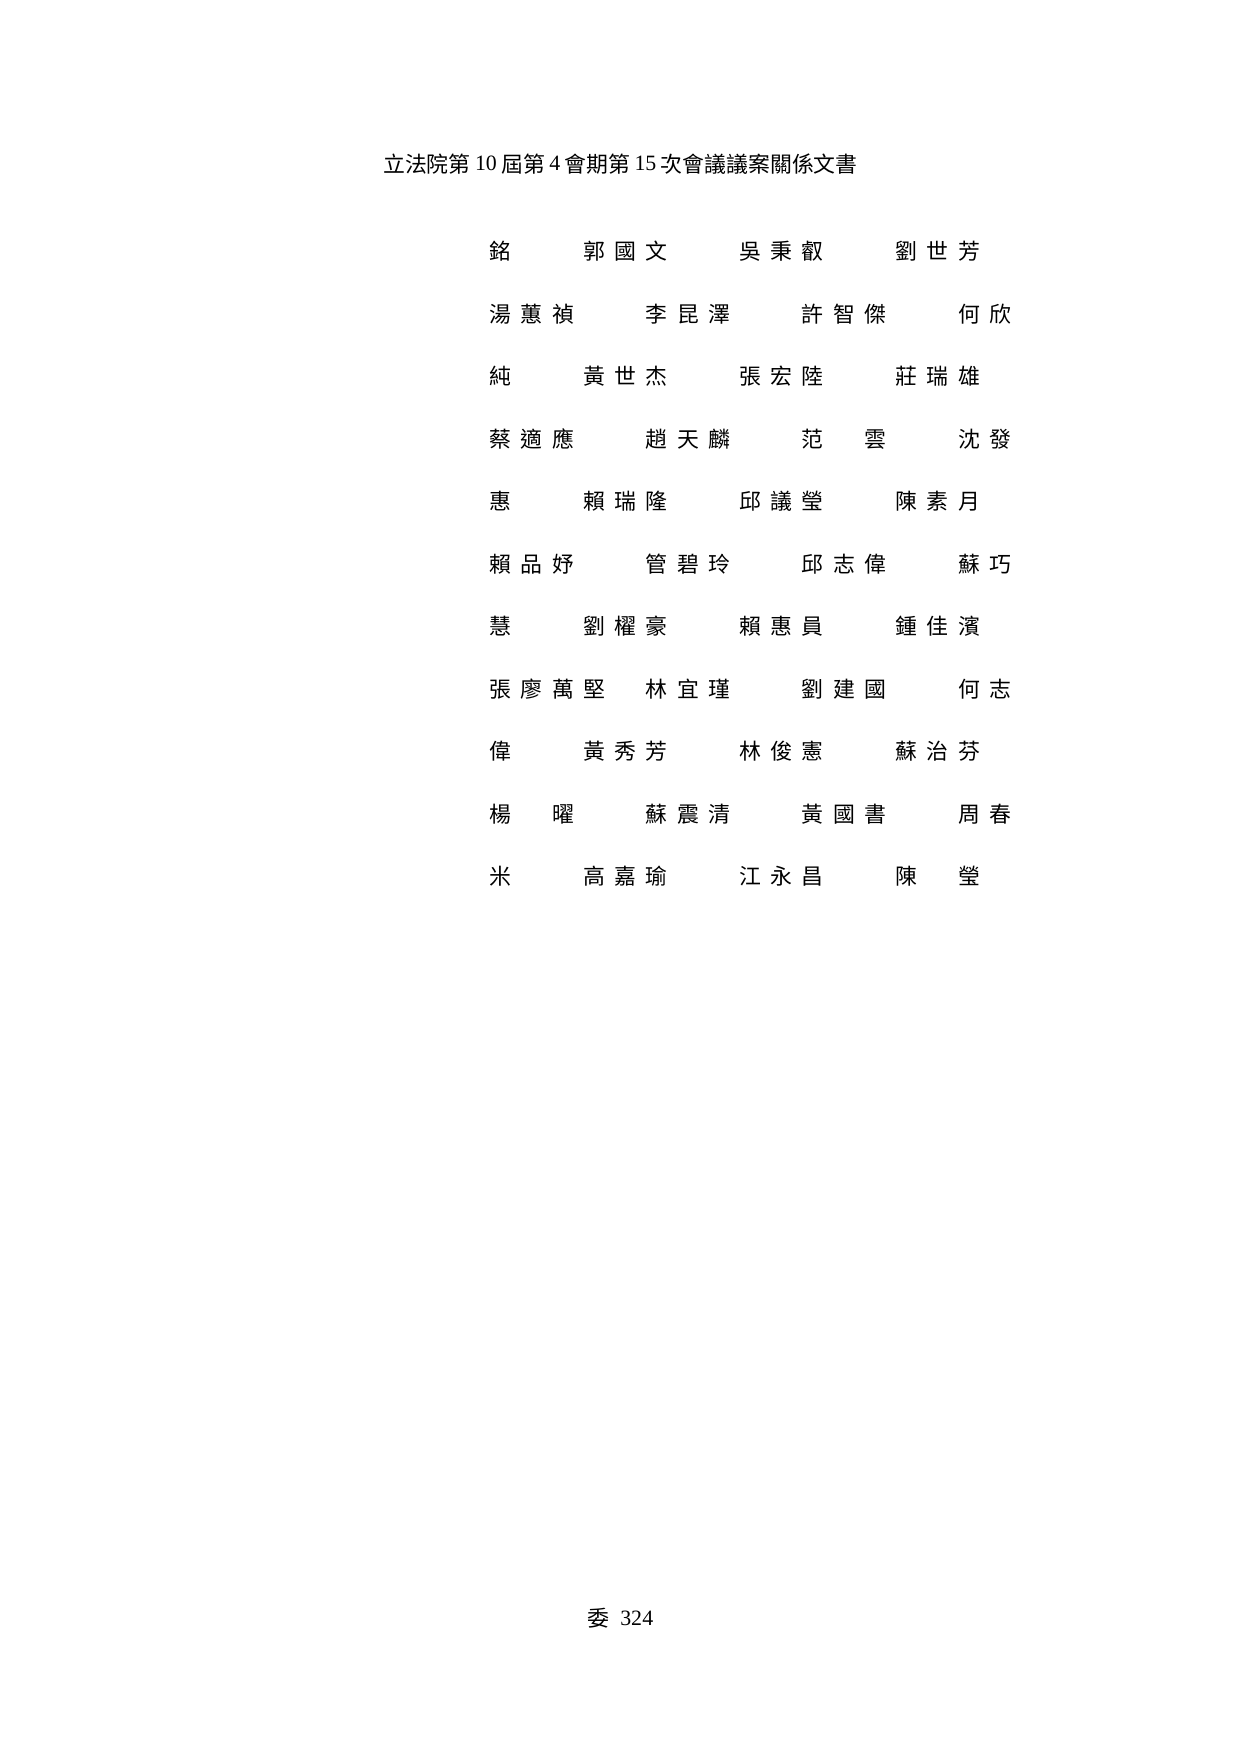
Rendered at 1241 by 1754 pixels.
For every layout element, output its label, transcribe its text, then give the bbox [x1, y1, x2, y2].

text 銘 郭國文 吳秉叡 劉世芳 湯蕙禎 李昆澤 許智傑 何欣純 黃世杰 張宏陸 莊瑞雄 蔡適應 趙天麟 范 雲 沈發惠 賴瑞隆 邱議瑩 陳素月 賴品妤 管碧玲 邱志偉 蘇巧慧 劉櫂豪 賴惠員 鍾佳濱 張廖萬堅 林宜瑾 劉建國 何志偉 黃秀芳 林俊憲 蘇治芬 楊 曜 蘇震清 黃國書 周春米 高嘉瑜 江永昌 陳 瑩 [393, 219, 1023, 906]
